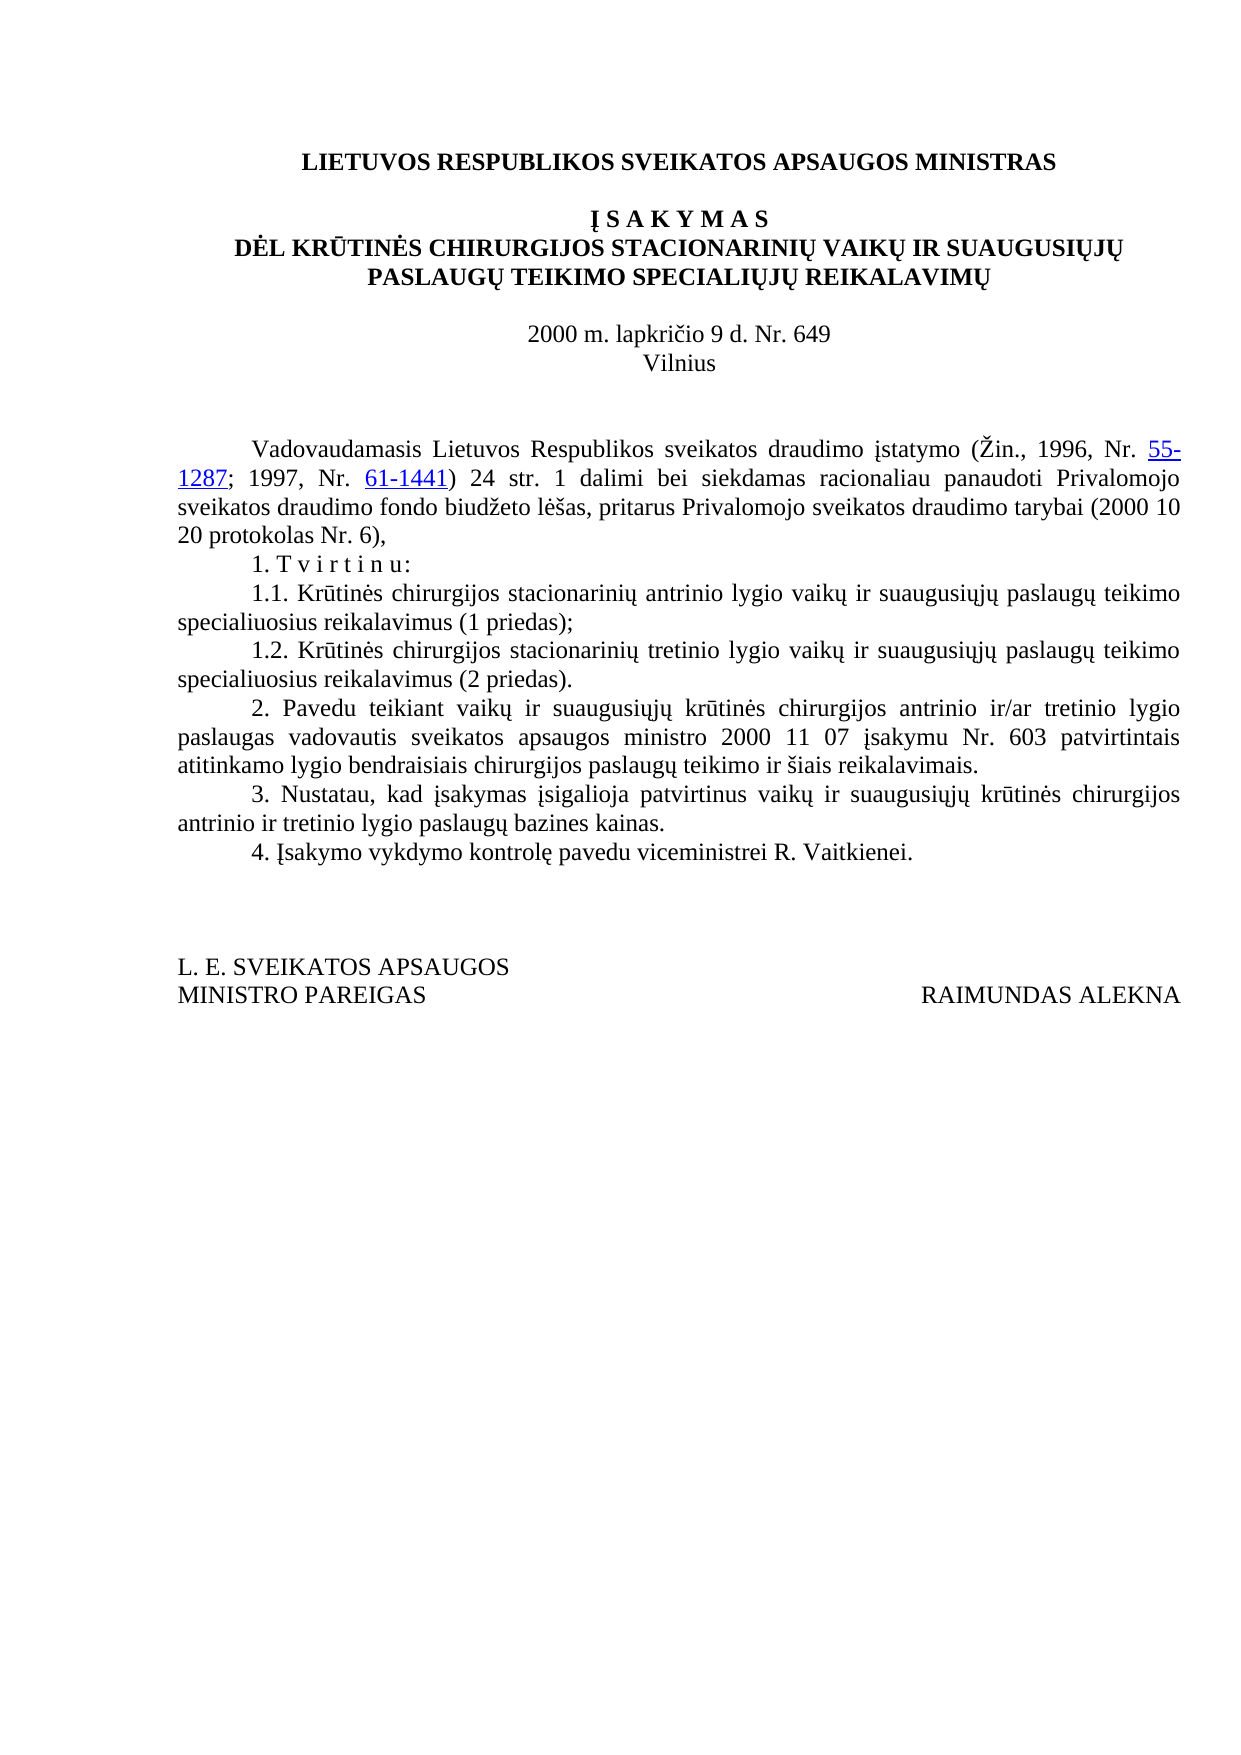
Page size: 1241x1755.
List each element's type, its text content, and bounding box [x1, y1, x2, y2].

text LIETUVOS RESPUBLIKOS SVEIKATOS APSAUGOS MINISTRAS [177, 147, 1181, 176]
text DĖL KRŪTINĖS CHIRURGIJOS STACIONARINIŲ VAIKŲ IR SUAUGUSIŲJŲ PASLAUGŲ TEIKIMO SPECIALIŲJŲ REIKALAVIMŲ [177, 233, 1181, 291]
text 1. Tvirtinu: [177, 549, 1181, 578]
text L. E. sveikatos apsaugos [177, 952, 1181, 981]
text 2. Pavedu teikiant vaikų ir suaugusiųjų krūtinės chirurgijos antrinio ir/ar tretinio lygio paslaugas vadovautis sveikatos apsaugos ministro 2000 11 07 įsakymu Nr. 603 patvirtintais atitinkamo lygio bendraisiais chirurgijos paslaugų teikimo ir šiais reikalavimais. [177, 693, 1181, 779]
text Į S A K Y M A S [177, 204, 1181, 233]
text ministro pareigas Raimundas Alekna [177, 981, 1181, 1009]
text 1.1. Krūtinės chirurgijos stacionarinių antrinio lygio vaikų ir suaugusiųjų paslaugų teikimo specialiuosius reikalavimus (1 priedas); [177, 578, 1181, 636]
text 3. Nustatau, kad įsakymas įsigalioja patvirtinus vaikų ir suaugusiųjų krūtinės chirurgijos antrinio ir tretinio lygio paslaugų bazines kainas. [177, 779, 1181, 837]
text 4. Įsakymo vykdymo kontrolę pavedu viceministrei R. Vaitkienei. [177, 837, 1181, 866]
text 2000 m. lapkričio 9 d. Nr. 649 [177, 319, 1181, 348]
text Vadovaudamasis Lietuvos Respublikos sveikatos draudimo įstatymo (Žin., 1996, Nr. 55-1287; 1997, Nr. 61-1441) 24 str. 1 dalimi bei siekdamas racionaliau panaudoti Privalomojo sveikatos draudimo fondo biudžeto lėšas, pritarus Privalomojo sveikatos draudimo tarybai (2000 10 20 protokolas Nr. 6), [177, 434, 1181, 549]
text 1.2. Krūtinės chirurgijos stacionarinių tretinio lygio vaikų ir suaugusiųjų paslaugų teikimo specialiuosius reikalavimus (2 priedas). [177, 636, 1181, 693]
text Vilnius [177, 348, 1181, 377]
